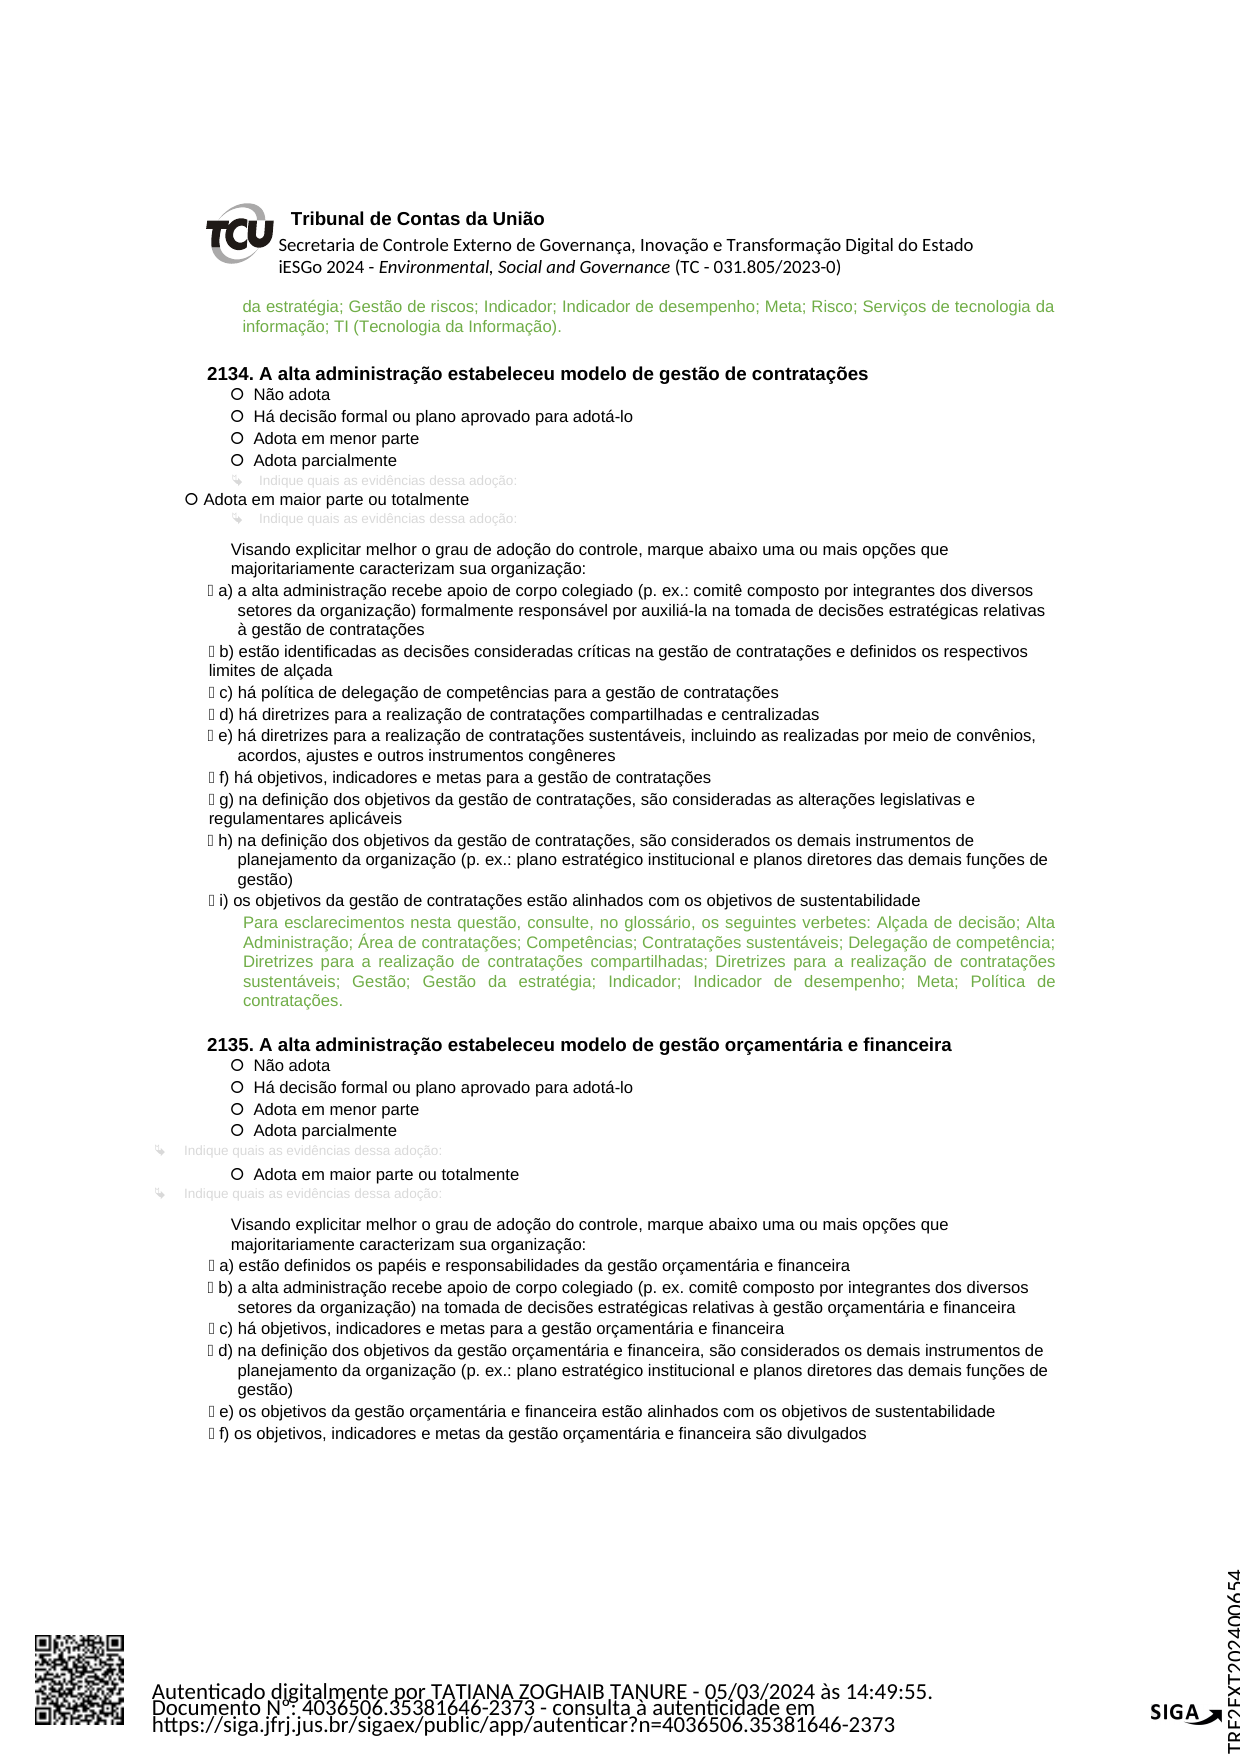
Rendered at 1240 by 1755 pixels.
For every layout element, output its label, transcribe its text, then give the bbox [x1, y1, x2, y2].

list Não adota [229, 385, 1055, 404]
subtitle 2134. A alta administração estabeleceu modelo de gestão de contratações [207, 363, 1056, 384]
text  e) há diretrizes para a realização de contratações sustentáveis, incluindo as realizadas por meio de convênios, acordos, ajustes e outros instrumentos congêneres [207, 726, 1055, 765]
text  f) há objetivos, indicadores e metas para a gestão de contratações [208, 767, 1055, 787]
text  a) a alta administração recebe apoio de corpo colegiado (p. ex.: comitê composto por integrantes dos diversos setores da organização) formalmente responsável por auxiliá-la na tomada de decisões estratégicas relativas à gestão de contratações [207, 581, 1055, 639]
list Indique quais as evidências dessa adoção:  Adota em maior parte ou totalmente [184, 472, 538, 509]
text Visando explicitar melhor o grau de adoção do controle, marque abaixo uma ou mais opções que majoritariamente caracterizam sua organização: [231, 1215, 1055, 1254]
list Indique quais as evidências dessa adoção: [184, 511, 538, 526]
list Adota em menor parte [229, 1099, 1055, 1119]
list Adota em maior parte ou totalmente [229, 1164, 1055, 1184]
text  d) na definição dos objetivos da gestão orçamentária e financeira, são considerados os demais instrumentos de planejamento da organização (p. ex.: plano estratégico institucional e planos diretores das demais funções de gestão) [207, 1341, 1055, 1399]
text da estratégia; Gestão de riscos; Indicador; Indicador de desempenho; Meta; Risco; Serviços de tecnologia da informação; TI (Tecnologia da Informação). [211, 297, 1056, 336]
list Adota parcialmente [229, 1121, 1055, 1141]
list Adota parcialmente [229, 450, 1055, 470]
text Visando explicitar melhor o grau de adoção do controle, marque abaixo uma ou mais opções que majoritariamente caracterizam sua organização: [231, 539, 1055, 578]
text  b) estão identificadas as decisões consideradas críticas na gestão de contratações e definidos os respectivos limites de alçada [208, 641, 1055, 680]
text  e) os objetivos da gestão orçamentária e financeira estão alinhados com os objetivos de sustentabilidade [208, 1402, 1055, 1421]
list Adota em menor parte [229, 429, 1055, 448]
text  c) há objetivos, indicadores e metas para a gestão orçamentária e financeira [208, 1319, 1055, 1338]
text  g) na definição dos objetivos da gestão de contratações, são consideradas as alterações legislativas e regulamentares aplicáveis [208, 789, 1055, 828]
text  c) há política de delegação de competências para a gestão de contratações [208, 683, 1055, 702]
text  d) há diretrizes para a realização de contratações compartilhadas e centralizadas [208, 704, 1055, 724]
list Há decisão formal ou plano aprovado para adotá-lo [229, 1078, 1055, 1097]
text  b) a alta administração recebe apoio de corpo colegiado (p. ex. comitê composto por integrantes dos diversos setores da organização) na tomada de decisões estratégicas relativas à gestão orçamentária e financeira [207, 1278, 1055, 1317]
list Indique quais as evidências dessa adoção: [154, 1186, 538, 1202]
text Para esclarecimentos nesta questão, consulte, no glossário, os seguintes verbetes: Alçada de decisão; Alta Administração; Área de contratações; Competências; Contratações sustentáveis; Delegação de competência; Diretrizes para a realização de contratações compartilhadas; Diretrizes para a realização de contratações sustentáveis; Gestão; Gestão da estratégia; Indicador; Indicador de desempenho; Meta; Política de contratações. [243, 913, 1056, 1010]
list Não adota [229, 1056, 1055, 1075]
text  i) os objetivos da gestão de contratações estão alinhados com os objetivos de sustentabilidade [208, 891, 1055, 911]
text  a) estão definidos os papéis e responsabilidades da gestão orçamentária e financeira [208, 1256, 1055, 1275]
list Indique quais as evidências dessa adoção: [154, 1143, 538, 1159]
subtitle 2135. A alta administração estabeleceu modelo de gestão orçamentária e financeira [207, 1033, 1056, 1055]
text  f) os objetivos, indicadores e metas da gestão orçamentária e financeira são divulgados [208, 1423, 1055, 1443]
text  h) na definição dos objetivos da gestão de contratações, são considerados os demais instrumentos de planejamento da organização (p. ex.: plano estratégico institucional e planos diretores das demais funções de gestão) [207, 831, 1055, 889]
list Há decisão formal ou plano aprovado para adotá-lo [229, 407, 1055, 426]
